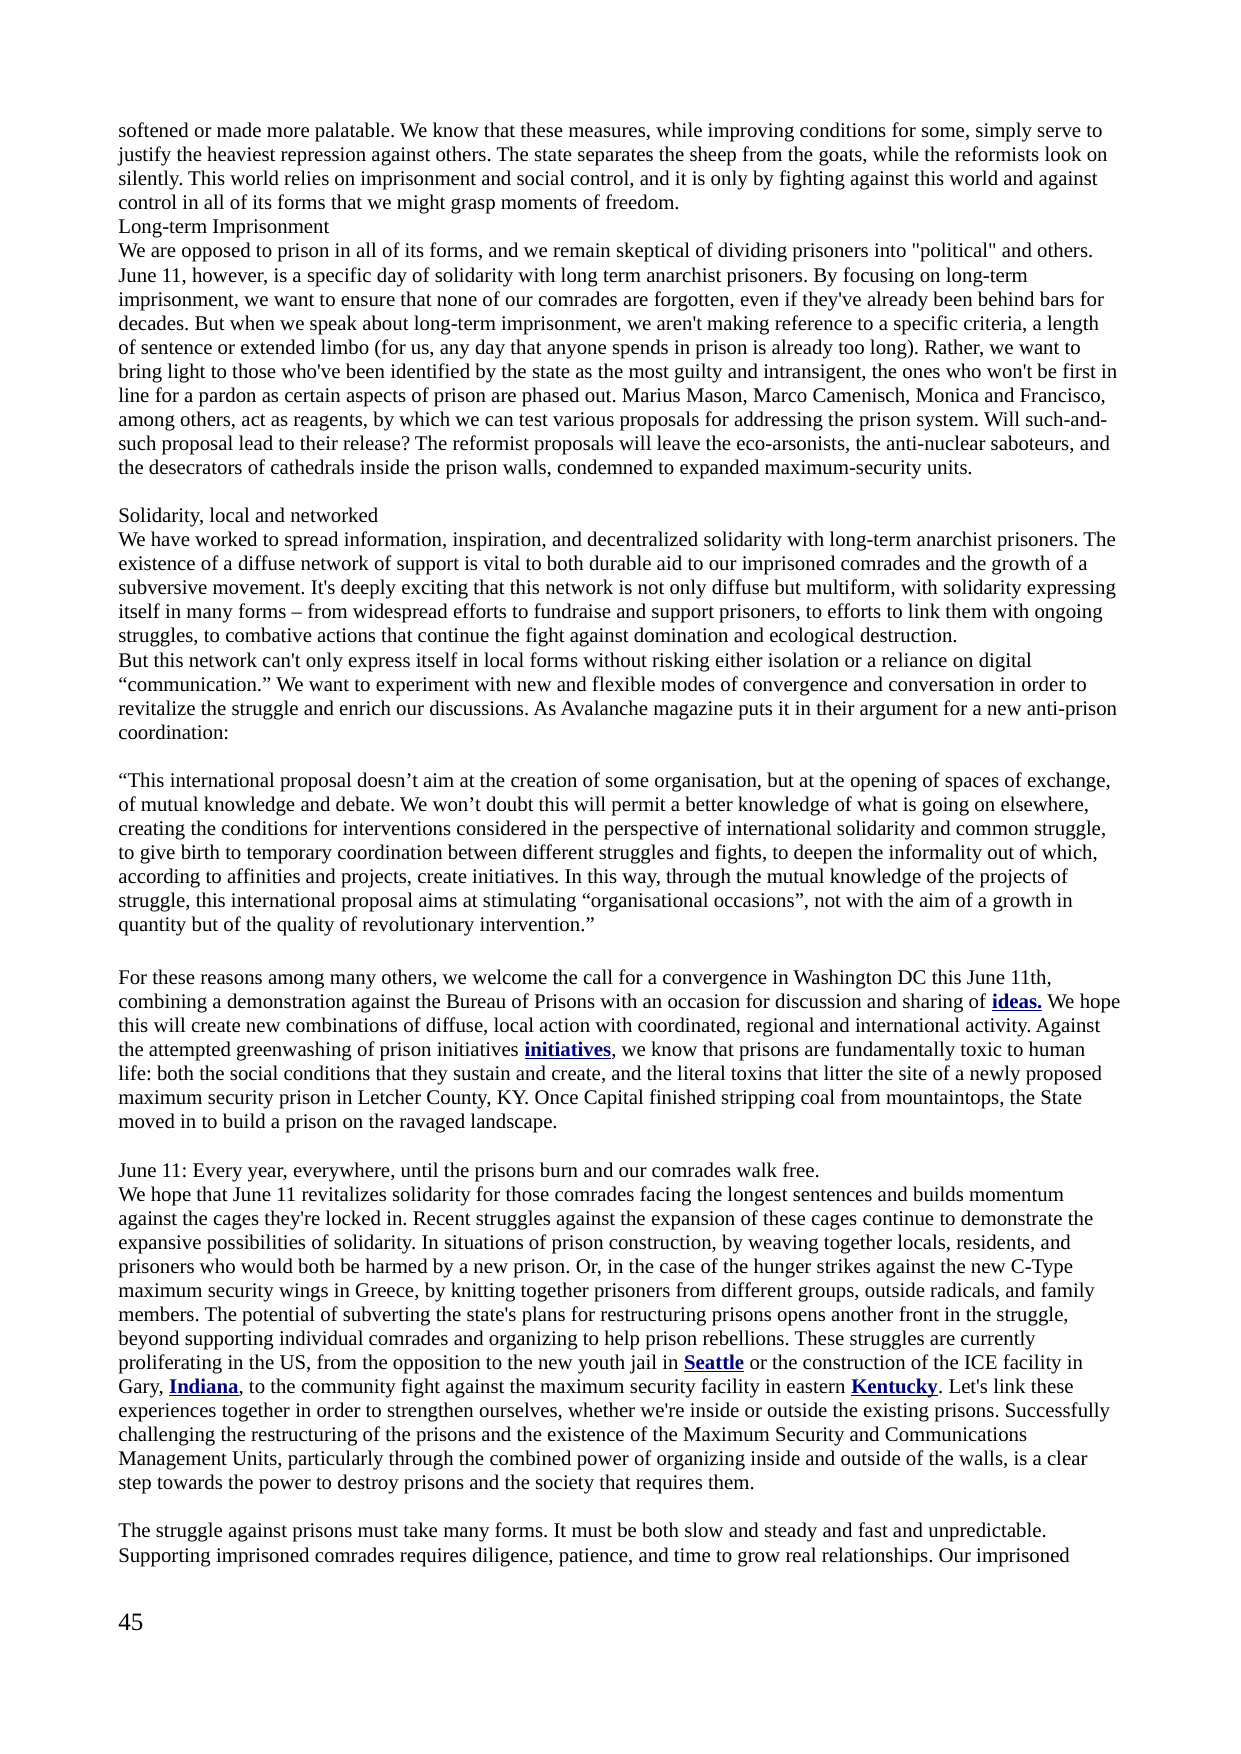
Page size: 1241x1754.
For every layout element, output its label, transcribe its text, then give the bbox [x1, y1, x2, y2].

text June 11: Every year, everywhere, until the prisons burn and our comrades walk free. [118, 1157, 1122, 1182]
text But this network can't only express itself in local forms without risking either isolation or a reliance on digital “communication.” We want to experiment with new and flexible modes of convergence and conversation in order to revitalize the struggle and enrich our discussions. As Avalanche magazine puts it in their argument for a new anti-prison coordination: [118, 647, 1122, 744]
text The struggle against prisons must take many forms. It must be both slow and steady and fast and unpredictable. Supporting imprisoned comrades requires diligence, patience, and time to grow real relationships. Our imprisoned [118, 1518, 1122, 1567]
text Solidarity, local and networked [118, 503, 1122, 527]
text We hope that June 11 revitalizes solidarity for those comrades facing the longest sentences and builds momentum against the cages they're locked in. Recent struggles against the expansion of these cages continue to demonstrate the expansive possibilities of solidarity. In situations of prison construction, by weaving together locals, residents, and prisoners who would both be harmed by a new prison. Or, in the case of the hunger strikes against the new C-Type maximum security wings in Greece, by knitting together prisoners from different groups, outside radicals, and family members. The potential of subverting the state's plans for restructuring prisons opens another front in the struggle, beyond supporting individual comrades and organizing to help prison rebellions. These struggles are currently proliferating in the US, from the opposition to the new youth jail in Seattle or the construction of the ICE facility in Gary, Indiana, to the community fight against the maximum security facility in eastern Kentucky. Let's link these experiences together in order to strengthen ourselves, whether we're inside or outside the existing prisons. Successfully challenging the restructuring of the prisons and the existence of the Maximum Security and Communications Management Units, particularly through the combined power of organizing inside and outside of the walls, is a clear step towards the power to destroy prisons and the society that requires them. [118, 1182, 1122, 1494]
text softened or made more palatable. We know that these measures, while improving conditions for some, simply serve to justify the heaviest repression against others. The state separates the sheep from the goats, while the reformists look on silently. This world relies on imprisonment and social control, and it is only by fighting against this world and against control in all of its forms that we might grasp moments of freedom. [118, 118, 1122, 214]
text “This international proposal doesn’t aim at the creation of some organisation, but at the opening of spaces of exchange, of mutual knowledge and debate. We won’t doubt this will permit a better knowledge of what is going on elsewhere, creating the conditions for interventions considered in the perspective of international solidarity and common struggle, to give birth to temporary coordination between different struggles and fights, to deepen the informality out of which, according to affinities and projects, create initiatives. In this way, through the mutual knowledge of the projects of struggle, this international proposal aims at stimulating “organisational occasions”, not with the aim of a growth in quantity but of the quality of revolutionary intervention.” [118, 768, 1122, 936]
text Long-term Imprisonment [118, 214, 1122, 238]
text We have worked to spread information, inspiration, and decentralized solidarity with long-term anarchist prisoners. The existence of a diffuse network of support is vital to both durable aid to our imprisoned comrades and the growth of a subversive movement. It's deeply exciting that this network is not only diffuse but multiform, with solidarity expressing itself in many forms – from widespread efforts to fundraise and support prisoners, to efforts to link them with ongoing struggles, to combative actions that continue the fight against domination and ecological destruction. [118, 527, 1122, 647]
text We are opposed to prison in all of its forms, and we remain skeptical of dividing prisoners into "political" and others. June 11, however, is a specific day of solidarity with long term anarchist prisoners. By focusing on long-term imprisonment, we want to ensure that none of our comrades are forgotten, even if they've already been behind bars for decades. But when we speak about long-term imprisonment, we aren't making reference to a specific criteria, a length of sentence or extended limbo (for us, any day that anyone spends in prison is already too long). Rather, we want to bring light to those who've been identified by the state as the most guilty and intransigent, the ones who won't be first in line for a pardon as certain aspects of prison are phased out. Marius Mason, Marco Camenisch, Monica and Francisco, among others, act as reagents, by which we can test various proposals for addressing the prison system. Will such-and-such proposal lead to their release? The reformist proposals will leave the eco-arsonists, the anti-nuclear saboteurs, and the desecrators of cathedrals inside the prison walls, condemned to expanded maximum-security units. [118, 238, 1122, 479]
text For these reasons among many others, we welcome the call for a convergence in Washington DC this June 11th, combining a demonstration against the Bureau of Prisons with an occasion for discussion and sharing of ideas. We hope this will create new combinations of diffuse, local action with coordinated, regional and international activity. Against the attempted greenwashing of prison initiatives initiatives, we know that prisons are fundamentally toxic to human life: both the social conditions that they sustain and create, and the literal toxins that litter the site of a newly proposed maximum security prison in Letcher County, KY. Once Capital finished stripping coal from mountaintops, the State moved in to build a prison on the ravaged landscape. [118, 965, 1122, 1133]
